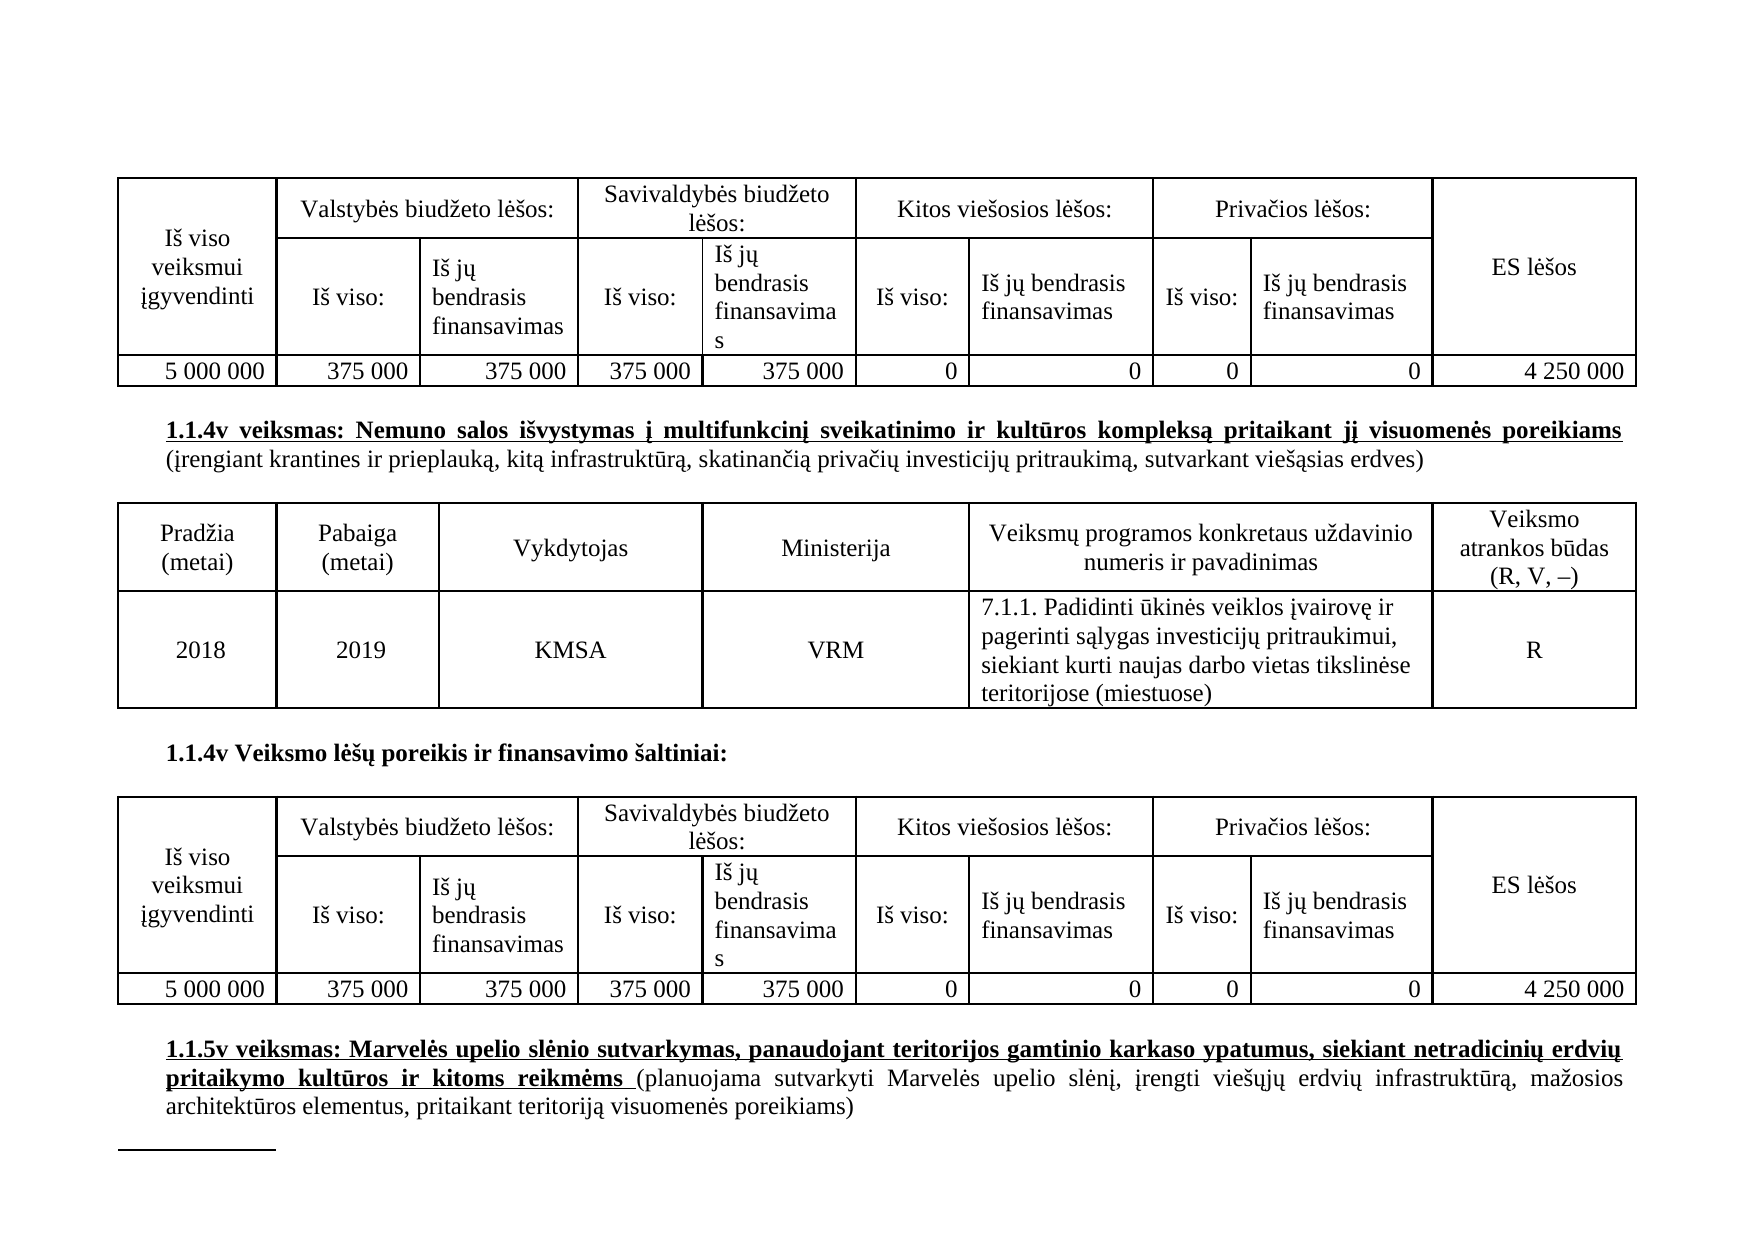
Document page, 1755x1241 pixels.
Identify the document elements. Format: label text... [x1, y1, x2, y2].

table_cell 4 250 000 [1434, 356, 1635, 385]
table_cell Savivaldybės biudžeto lėšos: [579, 798, 855, 855]
table_cell 1.1.4v veiksmas: Nemuno salos išvystymas į multifunkcinį sveikatinimo ir kultūros kompleksą pritaikant jį visuomenės poreikiams (įrengiant krantines ir prieplauką, kitą infrastruktūrą, skatinančią privačių investicijų pritraukimą, sutvarkant viešąsias erdves) [154, 416, 1636, 473]
table_cell [1392, 709, 1469, 738]
table_cell VRM [704, 592, 968, 707]
table_cell [420, 767, 452, 796]
table_cell [276, 473, 420, 502]
table_cell Iš viso: [1154, 239, 1250, 354]
table_cell [947, 767, 976, 796]
table_cell [1153, 767, 1277, 796]
table_cell [276, 709, 420, 738]
table_cell [729, 709, 947, 738]
table_cell 1.1.4v Veiksmo lėšų poreikis ir finansavimo šaltiniai: [154, 738, 1432, 767]
table_cell [703, 473, 729, 502]
table_cell [1433, 738, 1636, 767]
table_cell [976, 1120, 1071, 1149]
table_cell [118, 1120, 153, 1149]
table_cell [703, 709, 729, 738]
table_cell Iš jų bendrasis finansavimas [1252, 239, 1431, 354]
table_cell [976, 387, 1071, 416]
table_cell 0 [1154, 974, 1250, 1003]
table_cell 0 [857, 974, 968, 1003]
table_cell [1071, 387, 1153, 416]
table_cell [1469, 709, 1636, 738]
table_cell 0 [970, 356, 1152, 385]
table_cell 375 000 [704, 356, 855, 385]
table_cell Iš viso: [857, 239, 968, 354]
table_cell [947, 1120, 976, 1149]
table_cell 375 000 [579, 356, 701, 385]
table_cell 375 000 [579, 974, 701, 1003]
table_cell [578, 1120, 702, 1149]
table_cell [1392, 387, 1469, 416]
table_cell Iš jų bendrasis finansavimas [704, 857, 855, 972]
table_cell Iš jų bendrasis finansavimas [421, 239, 577, 354]
table_cell Savivaldybės biudžeto lėšos: [579, 179, 855, 237]
table_cell [1153, 387, 1277, 416]
table_cell Valstybės biudžeto lėšos: [278, 798, 577, 855]
table_cell [947, 387, 976, 416]
table_cell [729, 387, 947, 416]
table_cell Kitos viešosios lėšos: [857, 798, 1152, 855]
table_cell Iš jų bendrasis finansavimas [1252, 857, 1431, 972]
table_cell [578, 767, 702, 796]
table_cell Kitos viešosios lėšos: [857, 179, 1152, 237]
table_cell Vykdytojas [440, 504, 701, 590]
table_cell 0 [1154, 356, 1250, 385]
table_cell [154, 767, 276, 796]
table_cell [420, 387, 452, 416]
table_cell Iš viso: [278, 239, 419, 354]
table_cell [420, 473, 452, 502]
table_cell [276, 387, 420, 416]
table_cell 4 250 000 [1434, 974, 1635, 1003]
table_cell [452, 1120, 578, 1149]
table_cell [1071, 1120, 1153, 1149]
table_cell [118, 738, 153, 767]
table_cell [1469, 767, 1636, 796]
table_cell 2018 [119, 592, 275, 707]
table_cell [976, 709, 1071, 738]
table_cell [276, 1120, 420, 1149]
table_cell 375 000 [278, 356, 419, 385]
table_cell Valstybės biudžeto lėšos: [278, 179, 577, 237]
table_cell 5 000 000 [119, 974, 275, 1003]
table_cell Iš viso: [579, 857, 701, 972]
table_cell KMSA [440, 592, 701, 707]
table_cell [1153, 473, 1277, 502]
table_cell 375 000 [421, 356, 577, 385]
table_cell [420, 1120, 452, 1149]
table_cell [578, 473, 702, 502]
table_cell [1392, 473, 1469, 502]
table_cell Iš viso veiksmui įgyvendinti [119, 798, 275, 972]
table_cell [1392, 767, 1469, 796]
table_cell Iš viso: [278, 857, 419, 972]
table_cell Iš viso: [1154, 857, 1250, 972]
table_cell [1071, 767, 1153, 796]
table_cell Privačios lėšos: [1154, 798, 1431, 855]
table_cell Pradžia (metai) [119, 504, 275, 590]
table_cell [1153, 709, 1277, 738]
table_cell [1153, 1120, 1277, 1149]
table_cell Iš viso veiksmui įgyvendinti [119, 179, 275, 354]
table_cell Pabaiga (metai) [278, 504, 438, 590]
table_cell [276, 767, 420, 796]
table_cell [118, 416, 153, 473]
table_cell [1277, 709, 1392, 738]
table_cell [118, 387, 153, 416]
table_cell [1277, 387, 1392, 416]
table_cell [154, 1120, 276, 1149]
table_cell [729, 473, 947, 502]
table_cell [578, 709, 702, 738]
table_cell Ministerija [704, 504, 968, 590]
table_cell [1277, 473, 1392, 502]
table_cell [1469, 387, 1636, 416]
table_cell 0 [1252, 974, 1431, 1003]
table_cell [118, 473, 153, 502]
table_cell ES lėšos [1434, 798, 1635, 972]
table_cell [154, 387, 276, 416]
table_cell 375 000 [421, 974, 577, 1003]
table_cell [947, 709, 976, 738]
table_cell [118, 709, 153, 738]
table_cell R [1434, 592, 1635, 707]
table_cell [1071, 709, 1153, 738]
table_cell Iš jų bendrasis finansavimas [421, 857, 577, 972]
table_cell [1469, 473, 1636, 502]
table_cell [976, 473, 1071, 502]
table_cell Iš jų bendrasis finansavimas [703, 239, 855, 354]
table_cell [703, 387, 729, 416]
table_cell Iš jų bendrasis finansavimas [970, 857, 1152, 972]
table_cell 0 [970, 974, 1152, 1003]
table_cell Iš viso: [579, 239, 702, 354]
table_cell [578, 387, 702, 416]
table_cell Iš viso: [857, 857, 968, 972]
table_cell 2019 [278, 592, 438, 707]
table_cell 1.1.5v veiksmas: Marvelės upelio slėnio sutvarkymas, panaudojant teritorijos gamtinio karkaso ypatumus, siekiant netradicinių erdvių pritaikymo kultūros ir kitoms reikmėms (planuojama sutvarkyti Marvelės upelio slėnį, įrengti viešųjų erdvių infrastruktūrą, mažosios architektūros elementus, pritaikant teritoriją visuomenės poreikiams) [154, 1005, 1636, 1120]
table_cell 0 [1252, 356, 1431, 385]
table_cell [154, 473, 276, 502]
table_cell [154, 709, 276, 738]
table_cell Veiksmo atrankos būdas (R, V, –) [1434, 504, 1635, 590]
table_cell [729, 1120, 947, 1149]
table_cell [1071, 473, 1153, 502]
table_cell [703, 1120, 729, 1149]
table_cell 5 000 000 [119, 356, 275, 385]
table_cell Veiksmų programos konkretaus uždavinio numeris ir pavadinimas [970, 504, 1431, 590]
table_cell [1277, 1120, 1392, 1149]
table_cell [118, 767, 153, 796]
table_cell [976, 767, 1071, 796]
table_cell [452, 473, 578, 502]
table_cell [947, 473, 976, 502]
table_cell [420, 709, 452, 738]
table_cell Iš jų bendrasis finansavimas [970, 239, 1152, 354]
table_cell [452, 387, 578, 416]
table_cell [729, 767, 947, 796]
table_cell [452, 767, 578, 796]
table_cell [452, 709, 578, 738]
table_cell 0 [857, 356, 968, 385]
table_cell [1392, 1120, 1469, 1149]
table_cell 375 000 [704, 974, 855, 1003]
table_cell [703, 767, 729, 796]
table_cell [118, 1005, 153, 1120]
table_cell ES lėšos [1434, 179, 1635, 354]
table_cell [1277, 767, 1392, 796]
table_cell Privačios lėšos: [1154, 179, 1431, 237]
table_cell [1469, 1120, 1636, 1149]
table_cell 375 000 [278, 974, 419, 1003]
table_cell 7.1.1. Padidinti ūkinės veiklos įvairovę ir pagerinti sąlygas investicijų pritraukimui, siekiant kurti naujas darbo vietas tikslinėse teritorijose (miestuose) [970, 592, 1431, 707]
